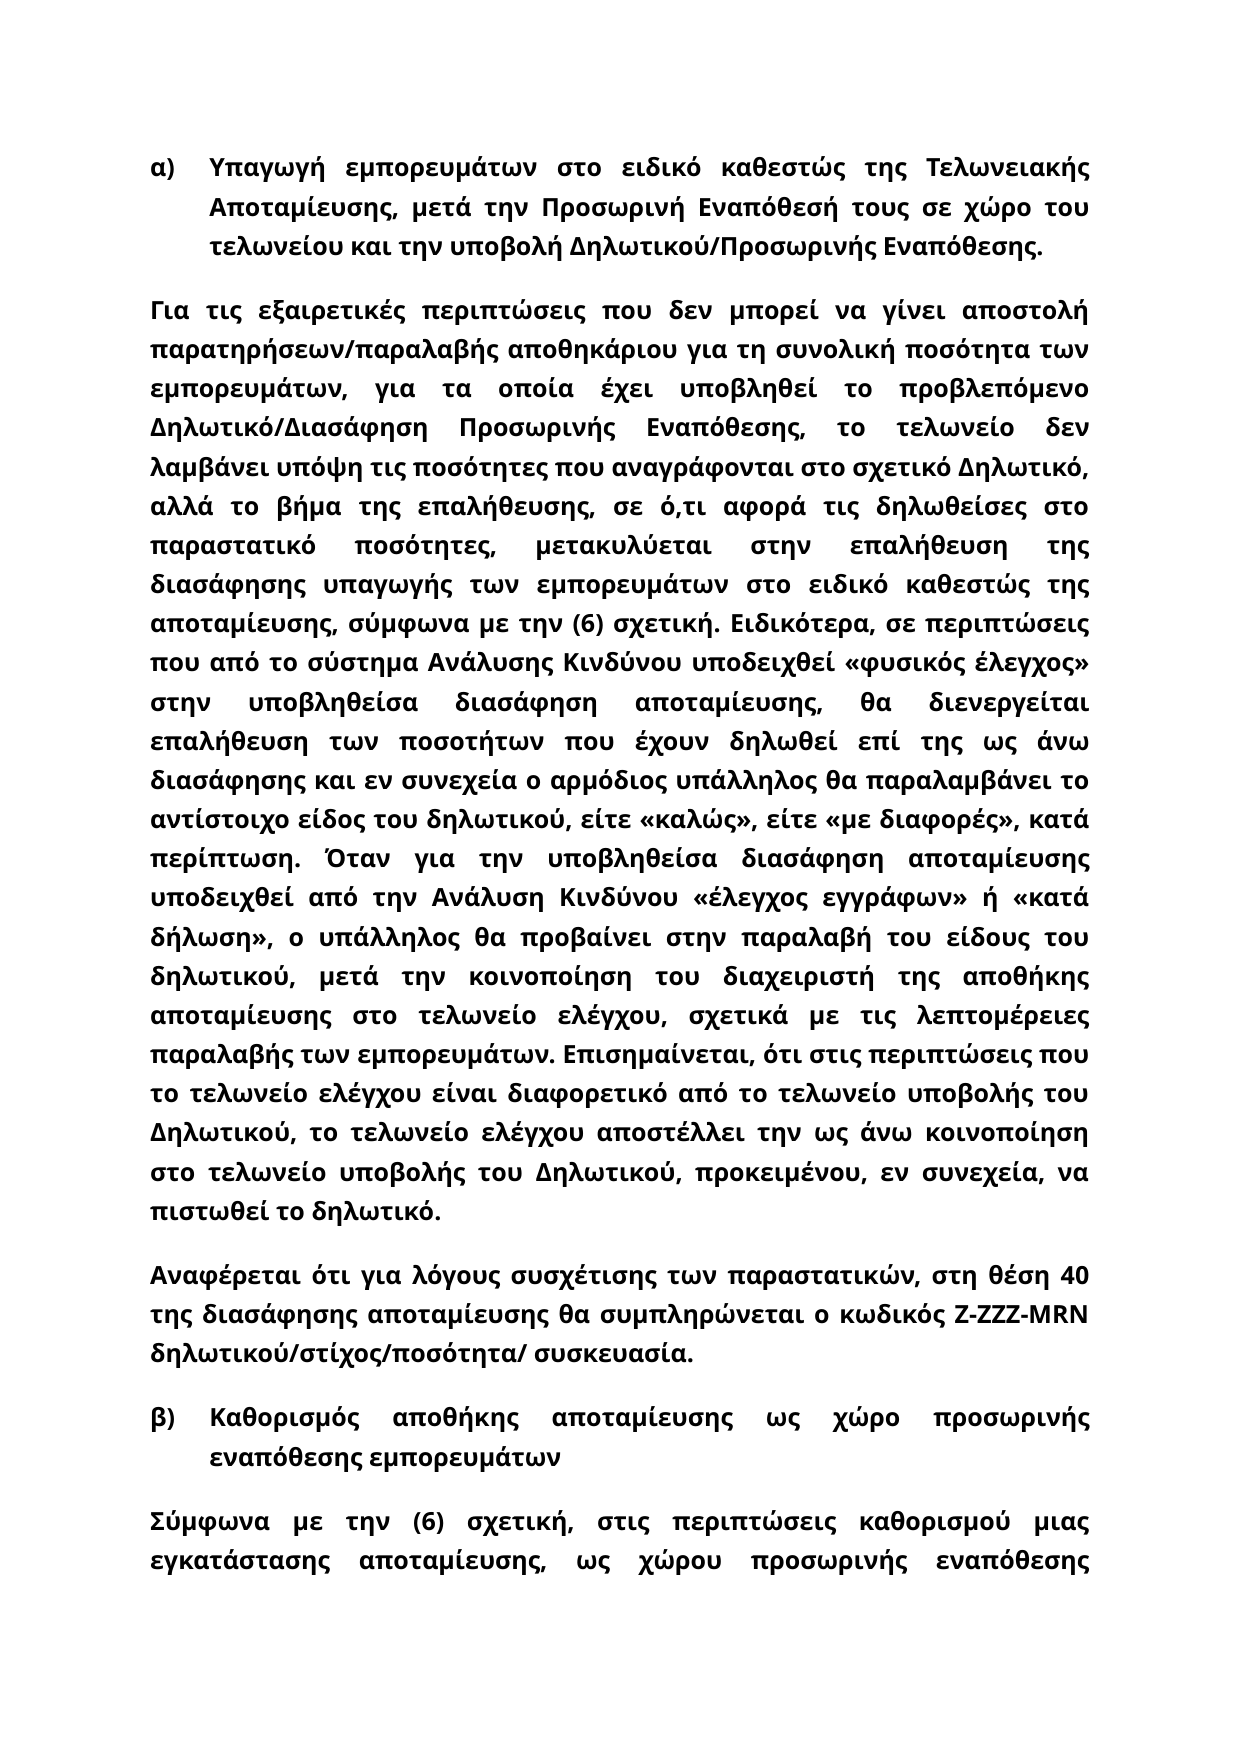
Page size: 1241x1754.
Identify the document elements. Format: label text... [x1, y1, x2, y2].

text Αναφέρεται ότι για λόγους συσχέτισης των παραστατικών, στη θέση 40 της διασάφησης αποταμίευσης θα συμπληρώνεται ο κωδικός Ζ-ΖΖΖ-MRN δηλωτικού/στίχος/ποσότητα/ συσκευασία. [150, 1257, 1090, 1370]
text Σύμφωνα με την (6) σχετική, στις περιπτώσεις καθορισμού μιας εγκατάστασης αποταμίευσης, ως χώρου προσωρινής εναπόθεσης [150, 1503, 1090, 1577]
list β) Καθορισμός αποθήκης αποταμίευσης ως χώρο προσωρινής εναπόθεσης εμπορευμάτων [150, 1400, 1090, 1473]
list α) Υπαγωγή εμπορευμάτων στο ειδικό καθεστώς της Τελωνειακής Αποταμίευσης, μετά την Προσωρινή Εναπόθεσή τους σε χώρο του τελωνείου και την υποβολή Δηλωτικού/Προσωρινής Εναπόθεσης. [150, 150, 1090, 262]
text Για τις εξαιρετικές περιπτώσεις που δεν μπορεί να γίνει αποστολή παρατηρήσεων/παραλαβής αποθηκάριου για τη συνολική ποσότητα των εμπορευμάτων, για τα οποία έχει υποβληθεί το προβλεπόμενο Δηλωτικό/Διασάφηση Προσωρινής Εναπόθεσης, το τελωνείο δεν λαμβάνει υπόψη τις ποσότητες που αναγράφονται στο σχετικό Δηλωτικό, αλλά το βήμα της επαλήθευσης, σε ό,τι αφορά τις δηλωθείσες στο παραστατικό ποσότητες, μετακυλύεται στην επαλήθευση της διασάφησης υπαγωγής των εμπορευμάτων στο ειδικό καθεστώς της αποταμίευσης, σύμφωνα με την (6) σχετική. Ειδικότερα, σε περιπτώσεις που από το σύστημα Ανάλυσης Κινδύνου υποδειχθεί «φυσικός έλεγχος» στην υποβληθείσα διασάφηση αποταμίευσης, θα διενεργείται επαλήθευση των ποσοτήτων που έχουν δηλωθεί επί της ως άνω διασάφησης και εν συνεχεία ο αρμόδιος υπάλληλος θα παραλαμβάνει το αντίστοιχο είδος του δηλωτικού, είτε «καλώς», είτε «με διαφορές», κατά περίπτωση. Όταν για την υποβληθείσα διασάφηση αποταμίευσης υποδειχθεί από την Ανάλυση Κινδύνου «έλεγχος εγγράφων» ή «κατά δήλωση», ο υπάλληλος θα προβαίνει στην παραλαβή του είδους του δηλωτικού, μετά την κοινοποίηση του διαχειριστή της αποθήκης αποταμίευσης στο τελωνείο ελέγχου, σχετικά με τις λεπτομέρειες παραλαβής των εμπορευμάτων. Επισημαίνεται, ότι στις περιπτώσεις που το τελωνείο ελέγχου είναι διαφορετικό από το τελωνείο υποβολής του Δηλωτικού, το τελωνείο ελέγχου αποστέλλει την ως άνω κοινοποίηση στο τελωνείο υποβολής του Δηλωτικού, προκειμένου, εν συνεχεία, να πιστωθεί το δηλωτικό. [150, 292, 1090, 1227]
